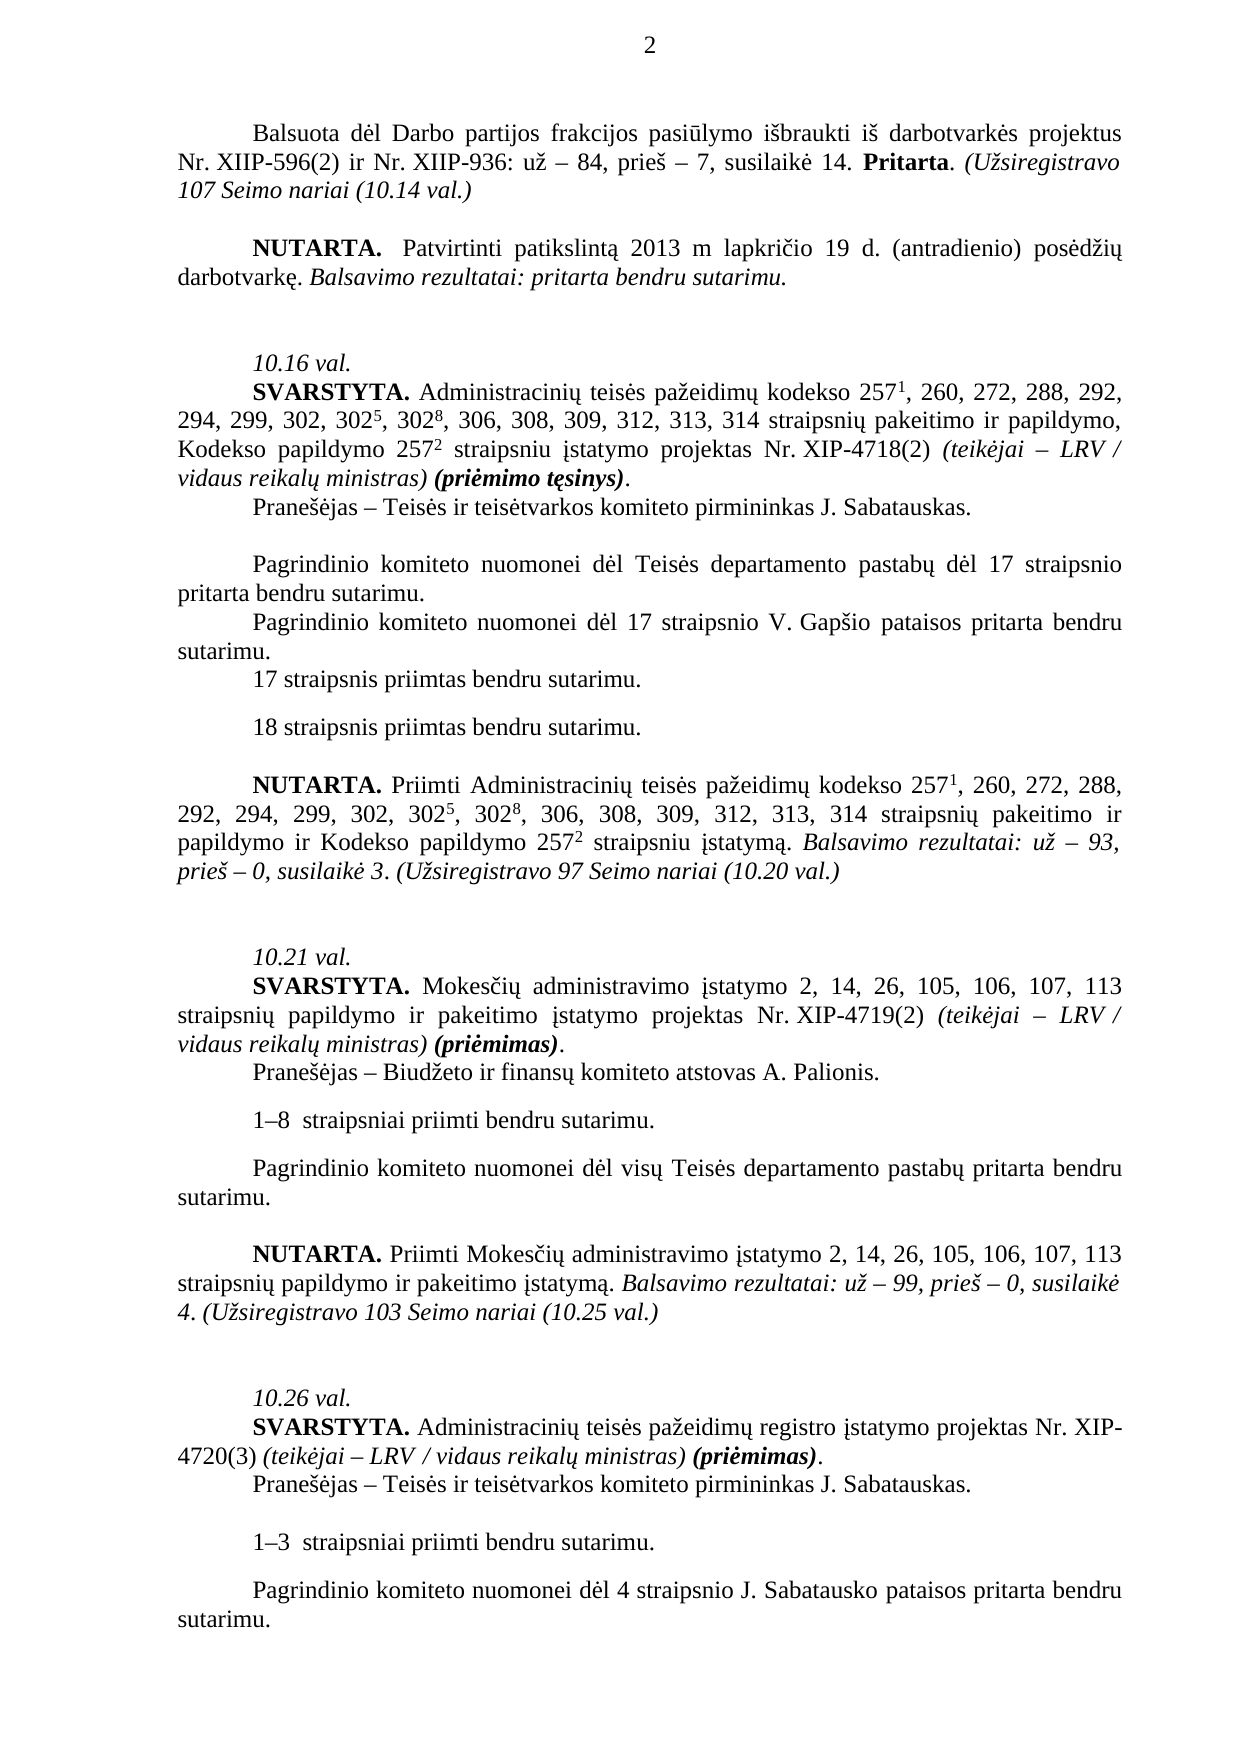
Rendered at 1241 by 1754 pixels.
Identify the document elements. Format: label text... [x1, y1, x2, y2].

text Pranešėjas – Biudžeto ir finansų komiteto atstovas A. Palionis. [177, 1057, 1122, 1086]
text SVARSTYTA. Mokesčių administravimo įstatymo 2, 14, 26, 105, 106, 107, 113 straipsnių papildymo ir pakeitimo įstatymo projektas Nr. XIP-4719(2) (teikėjai – LRV / vidaus reikalų ministras) (priėmimas). [177, 971, 1122, 1057]
text SVARSTYTA. Administracinių teisės pažeidimų registro įstatymo projektas Nr. XIP-4720(3) (teikėjai – LRV / vidaus reikalų ministras) (priėmimas). [177, 1412, 1122, 1469]
text 10.16 val. [177, 348, 1122, 377]
text Pranešėjas – Teisės ir teisėtvarkos komiteto pirmininkas J. Sabatauskas. [177, 492, 1122, 521]
text Pagrindinio komiteto nuomonei dėl 4 straipsnio J. Sabatausko pataisos pritarta bendru sutarimu. [177, 1575, 1122, 1632]
text NUTARTA. Priimti Mokesčių administravimo įstatymo 2, 14, 26, 105, 106, 107, 113 straipsnių papildymo ir pakeitimo įstatymą. Balsavimo rezultatai: už – 99, prieš – 0, susilaikė 4. (Užsiregistravo 103 Seimo nariai (10.25 val.) [177, 1239, 1122, 1326]
text 18 straipsnis priimtas bendru sutarimu. [177, 712, 1122, 741]
text Pranešėjas – Teisės ir teisėtvarkos komiteto pirmininkas J. Sabatauskas. [177, 1469, 1122, 1498]
text 1–3 straipsniai priimti bendru sutarimu. [177, 1527, 1122, 1556]
text SVARSTYTA. Administracinių teisės pažeidimų kodekso 2571, 260, 272, 288, 292, 294, 299, 302, 3025, 3028, 306, 308, 309, 312, 313, 314 straipsnių pakeitimo ir papildymo, Kodekso papildymo 2572 straipsniu įstatymo projektas Nr. XIP-4718(2) (teikėjai – LRV / vidaus reikalų ministras) (priėmimo tęsinys). [177, 377, 1122, 492]
text NUTARTA. Patvirtinti patikslintą 2013 m lapkričio 19 d. (antradienio) posėdžių darbotvarkę. Balsavimo rezultatai: pritarta bendru sutarimu. [177, 233, 1122, 291]
text Balsuota dėl Darbo partijos frakcijos pasiūlymo išbraukti iš darbotvarkės projektus Nr. XIIP-596(2) ir Nr. XIIP-936: už – 84, prieš – 7, susilaikė 14. Pritarta. (Užsiregistravo 107 Seimo nariai (10.14 val.) [177, 118, 1122, 204]
text Pagrindinio komiteto nuomonei dėl 17 straipsnio V. Gapšio pataisos pritarta bendru sutarimu. [177, 607, 1122, 664]
text 1–8 straipsniai priimti bendru sutarimu. [177, 1105, 1122, 1134]
text Pagrindinio komiteto nuomonei dėl visų Teisės departamento pastabų pritarta bendru sutarimu. [177, 1153, 1122, 1211]
text NUTARTA. Priimti Administracinių teisės pažeidimų kodekso 2571, 260, 272, 288, 292, 294, 299, 302, 3025, 3028, 306, 308, 309, 312, 313, 314 straipsnių pakeitimo ir papildymo ir Kodekso papildymo 2572 straipsniu įstatymą. Balsavimo rezultatai: už – 93, prieš – 0, susilaikė 3. (Užsiregistravo 97 Seimo nariai (10.20 val.) [177, 770, 1122, 885]
text Pagrindinio komiteto nuomonei dėl Teisės departamento pastabų dėl 17 straipsnio pritarta bendru sutarimu. [177, 549, 1122, 607]
text 10.21 val. [177, 942, 1122, 971]
text 10.26 val. [177, 1383, 1122, 1412]
text 17 straipsnis priimtas bendru sutarimu. [177, 664, 1122, 693]
